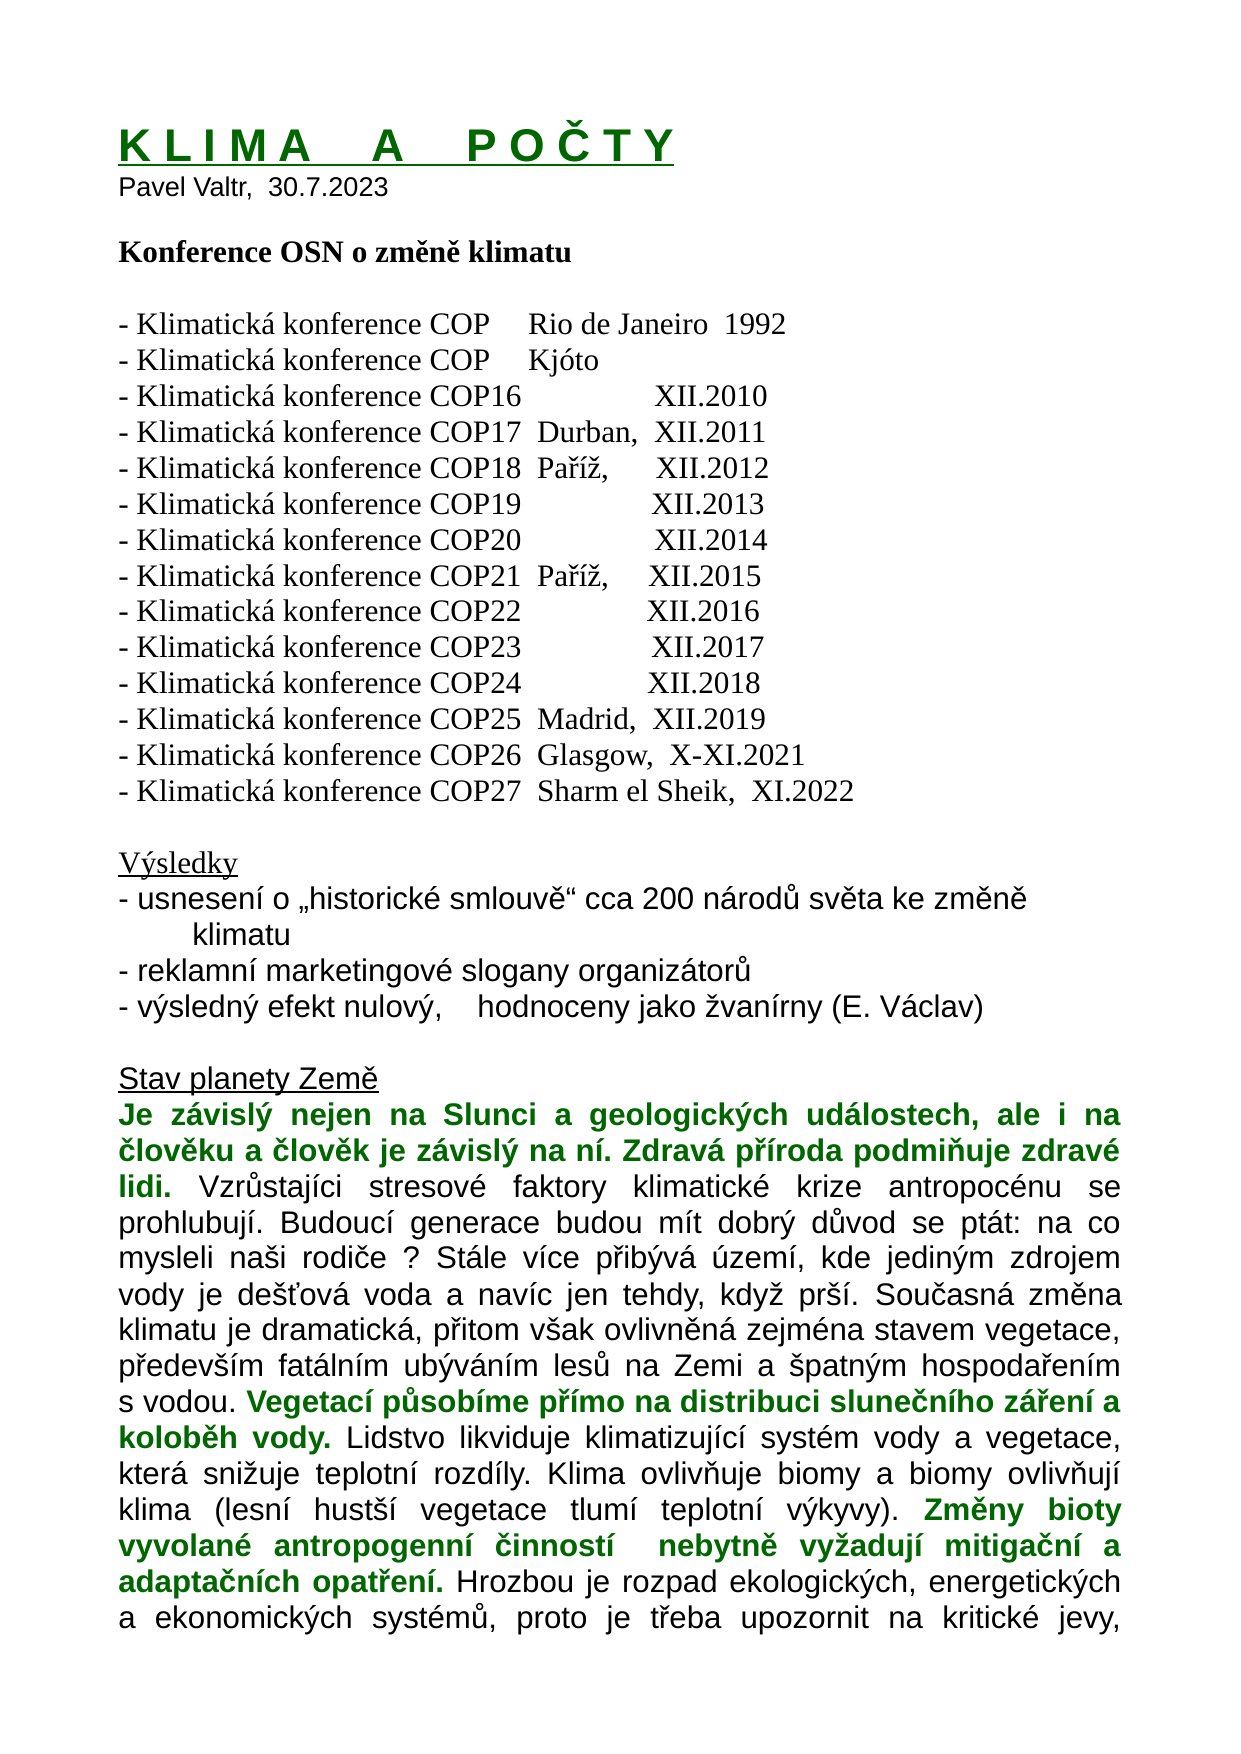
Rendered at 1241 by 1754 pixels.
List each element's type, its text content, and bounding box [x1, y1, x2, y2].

text - usnesení o „historické smlouvě“ cca 200 národů světa ke změně klimatu [118, 880, 1122, 952]
text Výsledky [118, 844, 1122, 880]
text K L I M A A P O Č T Y [118, 118, 1122, 171]
text - výsledný efekt nulový, hodnoceny jako žvanírny (E. Václav) [118, 988, 1122, 1024]
text - Klimatická konference COP Kjóto [118, 341, 1122, 377]
text - Klimatická konference COP16 XII.2010 [118, 377, 1122, 413]
text - Klimatická konference COP18 Paříž, XII.2012 [118, 449, 1122, 485]
text - Klimatická konference COP Rio de Janeiro 1992 [118, 305, 1122, 341]
text - Klimatická konference COP22 XII.2016 [118, 593, 1122, 629]
text - Klimatická konference COP19 XII.2013 [118, 485, 1122, 521]
text - Klimatická konference COP23 XII.2017 [118, 629, 1122, 664]
text - Klimatická konference COP17 Durban, XII.2011 [118, 413, 1122, 449]
text Pavel Valtr, 30.7.2023 [118, 171, 1122, 202]
text - Klimatická konference COP25 Madrid, XII.2019 [118, 701, 1122, 736]
text - Klimatická konference COP26 Glasgow, X-XI.2021 [118, 736, 1122, 772]
text - Klimatická konference COP20 XII.2014 [118, 521, 1122, 557]
text - Klimatická konference COP27 Sharm el Sheik, XI.2022 [118, 772, 1122, 808]
text Stav planety Země [118, 1060, 1122, 1096]
text - Klimatická konference COP24 XII.2018 [118, 664, 1122, 701]
text - Klimatická konference COP21 Paříž, XII.2015 [118, 557, 1122, 593]
text Konference OSN o změně klimatu [118, 233, 1122, 269]
text - reklamní marketingové slogany organizátorů [118, 952, 1122, 988]
text Je závislý nejen na Slunci a geologických událostech, ale i na člověku a člověk je závislý na ní. Zdravá příroda podmiňuje zdravé lidi. Vzrůstajíci stresové faktory klimatické krize antropocénu se prohlubují. Budoucí generace budou mít dobrý důvod se ptát: na co mysleli naši rodiče ? Stále více přibývá území, kde jediným zdrojem vody je dešťová voda a navíc jen tehdy, když prší. Současná změna klimatu je dramatická, přitom však ovlivněná zejména stavem vegetace, především fatálním ubýváním lesů na Zemi a špatným hospodařením s vodou. Vegetací působíme přímo na distribuci slunečního záření a koloběh vody. Lidstvo likviduje klimatizující systém vody a vegetace, která snižuje teplotní rozdíly. Klima ovlivňuje biomy a biomy ovlivňují klima (lesní hustší vegetace tlumí teplotní výkyvy). Změny bioty vyvolané antropogenní činností nebytně vyžadují mitigační a adaptačních opatření. Hrozbou je rozpad ekologických, energetických a ekonomických systémů, proto je třeba upozornit na kritické jevy, [118, 1096, 1122, 1635]
